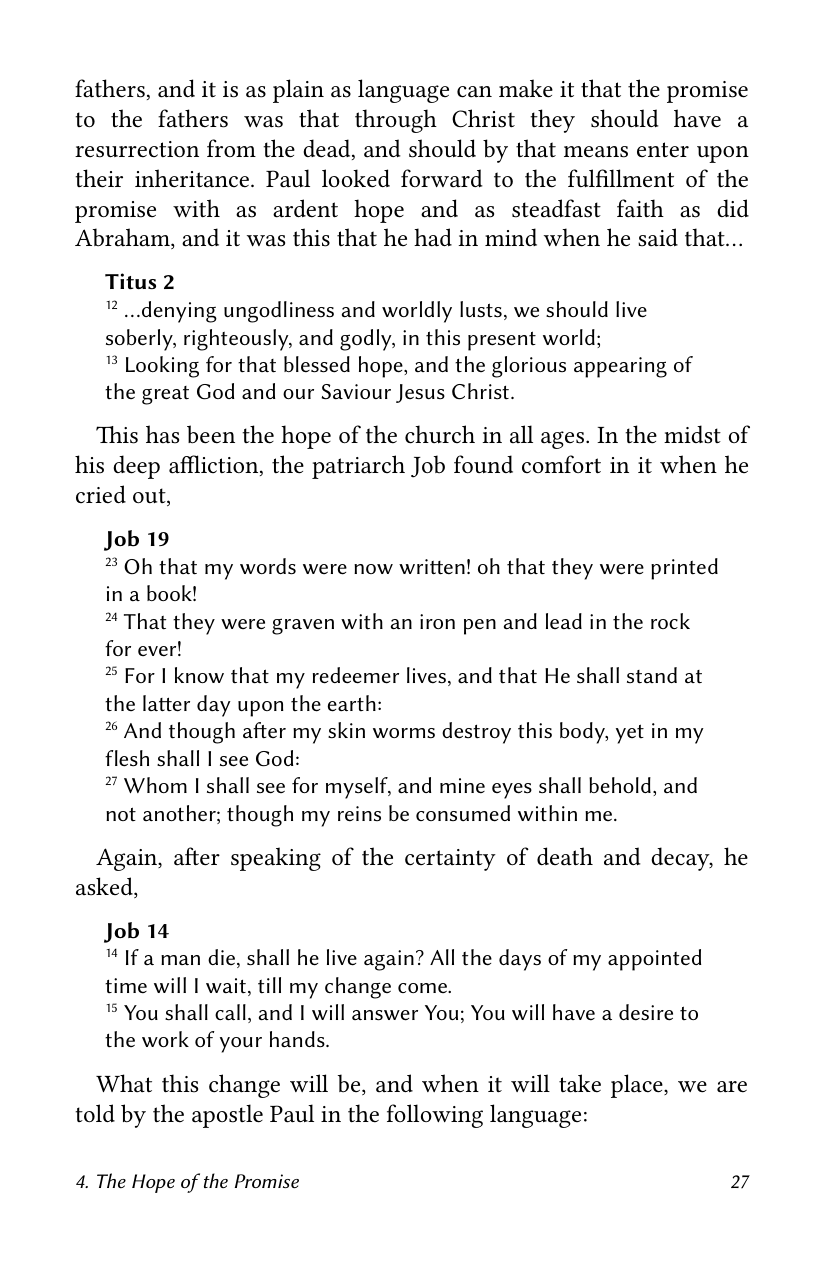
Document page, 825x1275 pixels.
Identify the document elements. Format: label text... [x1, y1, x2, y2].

text Titus 2 [105, 269, 750, 296]
text 26 And though after my skin worms destroy this body, yet in my flesh shall I see God: [105, 718, 720, 772]
text What this change will be, and when it will take place, we are told by the apostle Paul in the following language: [75, 1070, 750, 1128]
text Job 14 [105, 918, 750, 944]
text Job 19 [105, 526, 750, 552]
text 25 For I know that my redeemer lives, and that He shall stand at the latter day upon the earth: [105, 663, 720, 717]
text 15 You shall call, and I will answer You; You will have a desire to the work of your hands. [105, 1000, 720, 1053]
text 12 ...denying ungodliness and worldly lusts, we should live soberly, righteously, and godly, in this present world; [105, 297, 720, 351]
text fathers, and it is as plain as language can make it that the promise to the fathers was that through Christ they should have a resurrection from the dead, and should by that means enter upon their inheritance. Paul looked forward to the fulfillment of the promise with as ardent hope and as steadfast faith as did Abraham, and it was this that he had in mind when he said that... [75, 75, 750, 253]
text 24 That they were graven with an iron pen and lead in the rock for ever! [105, 609, 720, 662]
text 14 If a man die, shall he live again? All the days of my appointed time will I wait, till my change come. [105, 945, 720, 999]
text 23 Oh that my words were now written! oh that they were printed in a book! [105, 554, 720, 607]
text 13 Looking for that blessed hope, and the glorious appearing of the great God and our Saviour Jesus Christ. [105, 352, 720, 405]
text Again, after speaking of the certainty of death and decay, he asked, [75, 843, 750, 901]
text This has been the hope of the church in all ages. In the midst of his deep affliction, the patriarch Job found comfort in it when he cried out, [75, 422, 750, 510]
text 27 Whom I shall see for myself, and mine eyes shall behold, and not another; though my reins be consumed within me. [105, 773, 720, 827]
